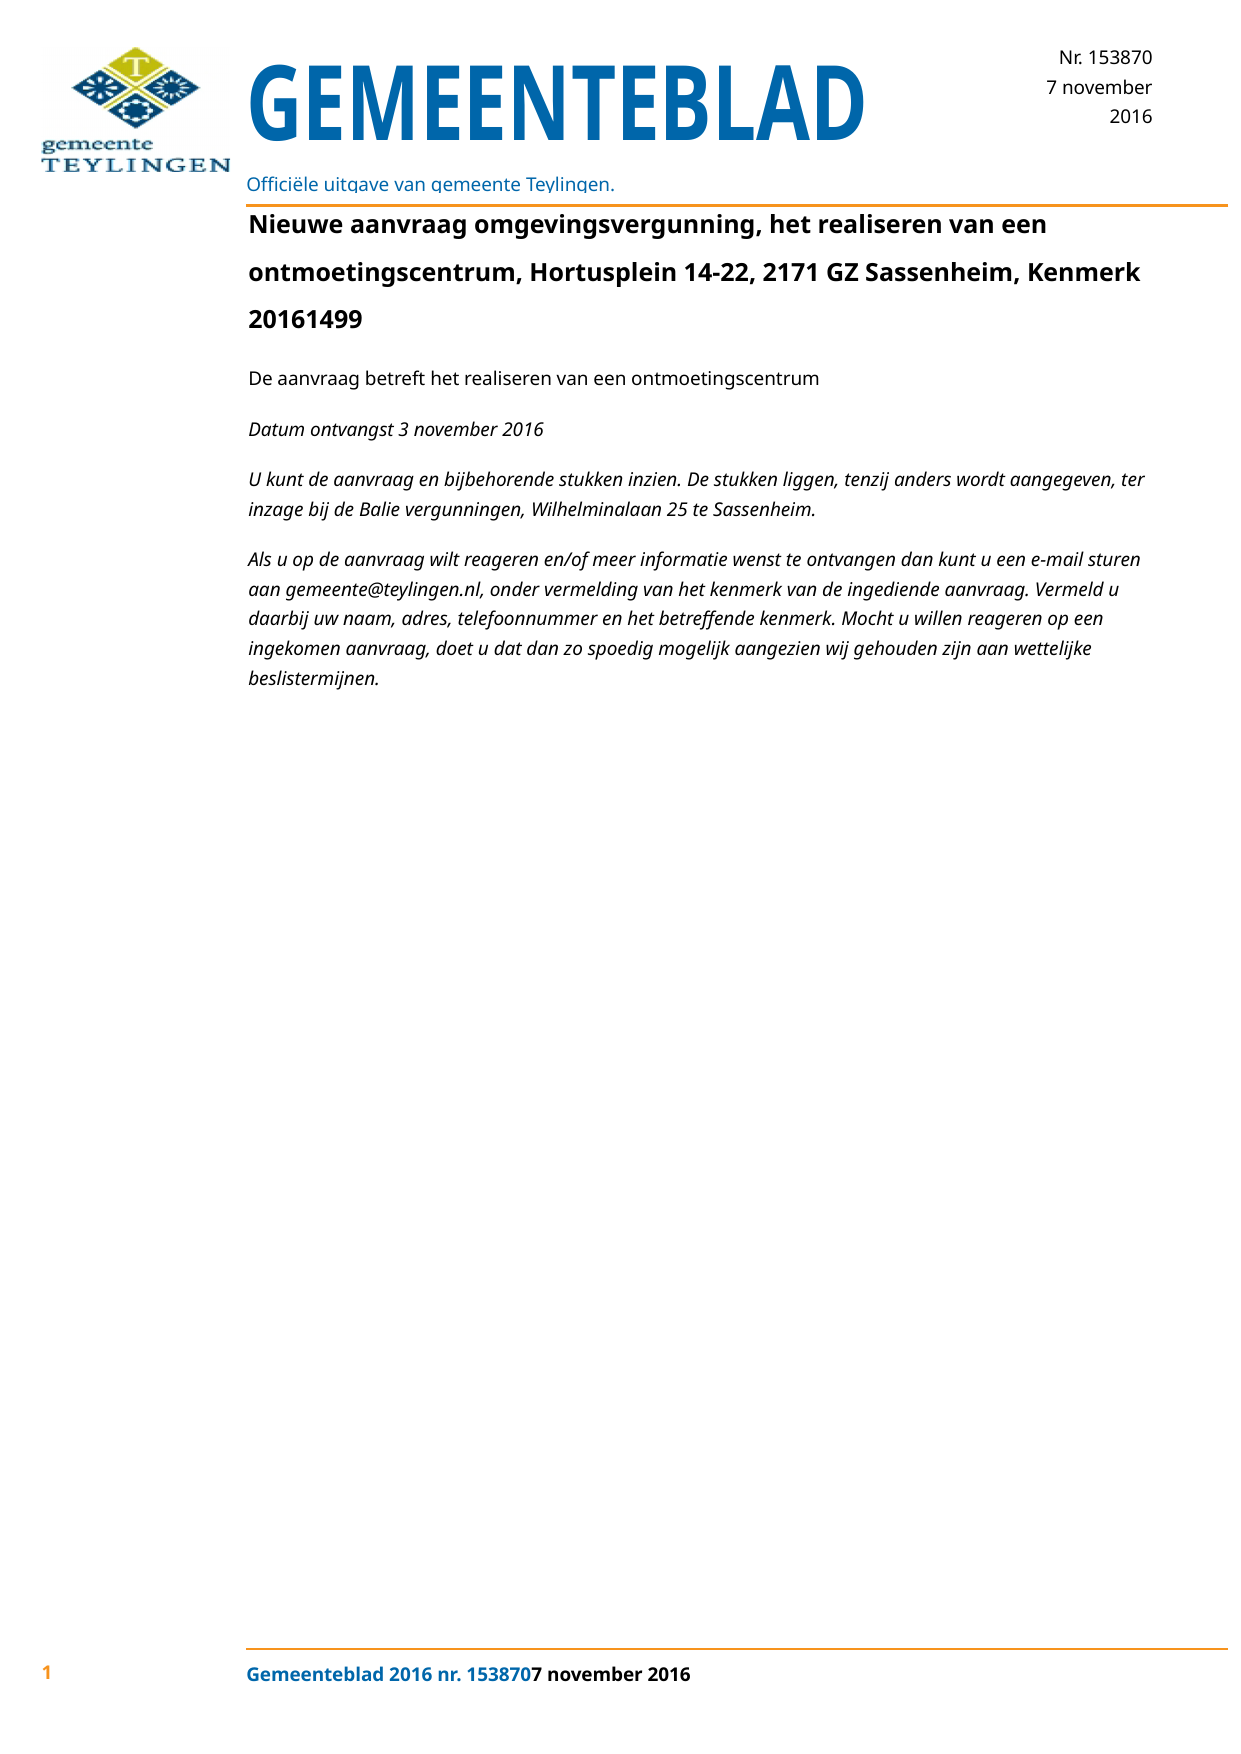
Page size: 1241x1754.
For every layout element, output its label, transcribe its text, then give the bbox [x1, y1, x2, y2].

text Als u op de aanvraag wilt reageren en/of meer informatie wenst te ontvangen dan kunt u een e-mail sturen aan gemeente@teylingen.nl, onder vermelding van het kenmerk van de ingediende aanvraag. Vermeld u daarbij uw naam, adres, telefoonnummer en het betreffende kenmerk. Mocht u willen reageren op een ingekomen aanvraag, doet u dat dan zo spoedig mogelijk aangezien wij gehouden zijn aan wettelijke beslistermijnen. [248, 546, 1152, 690]
text Nieuwe aanvraag omgevingsvergunning, het realiseren van een ontmoetingscentrum, Hortusplein 14-22, 2171 GZ Sassenheim, Kenmerk 20161499 [248, 207, 1152, 336]
text U kunt de aanvraag en bijbehorende stukken inzien. De stukken liggen, tenzij anders wordt aangegeven, ter inzage bij de Balie vergunningen, Wilhelminalaan 25 te Sassenheim. [248, 466, 1152, 522]
picture [41, 47, 231, 172]
text Datum ontvangst 3 november 2016 [248, 416, 1152, 442]
text De aanvraag betreft het realiseren van een ontmoetingscentrum [248, 366, 1152, 391]
